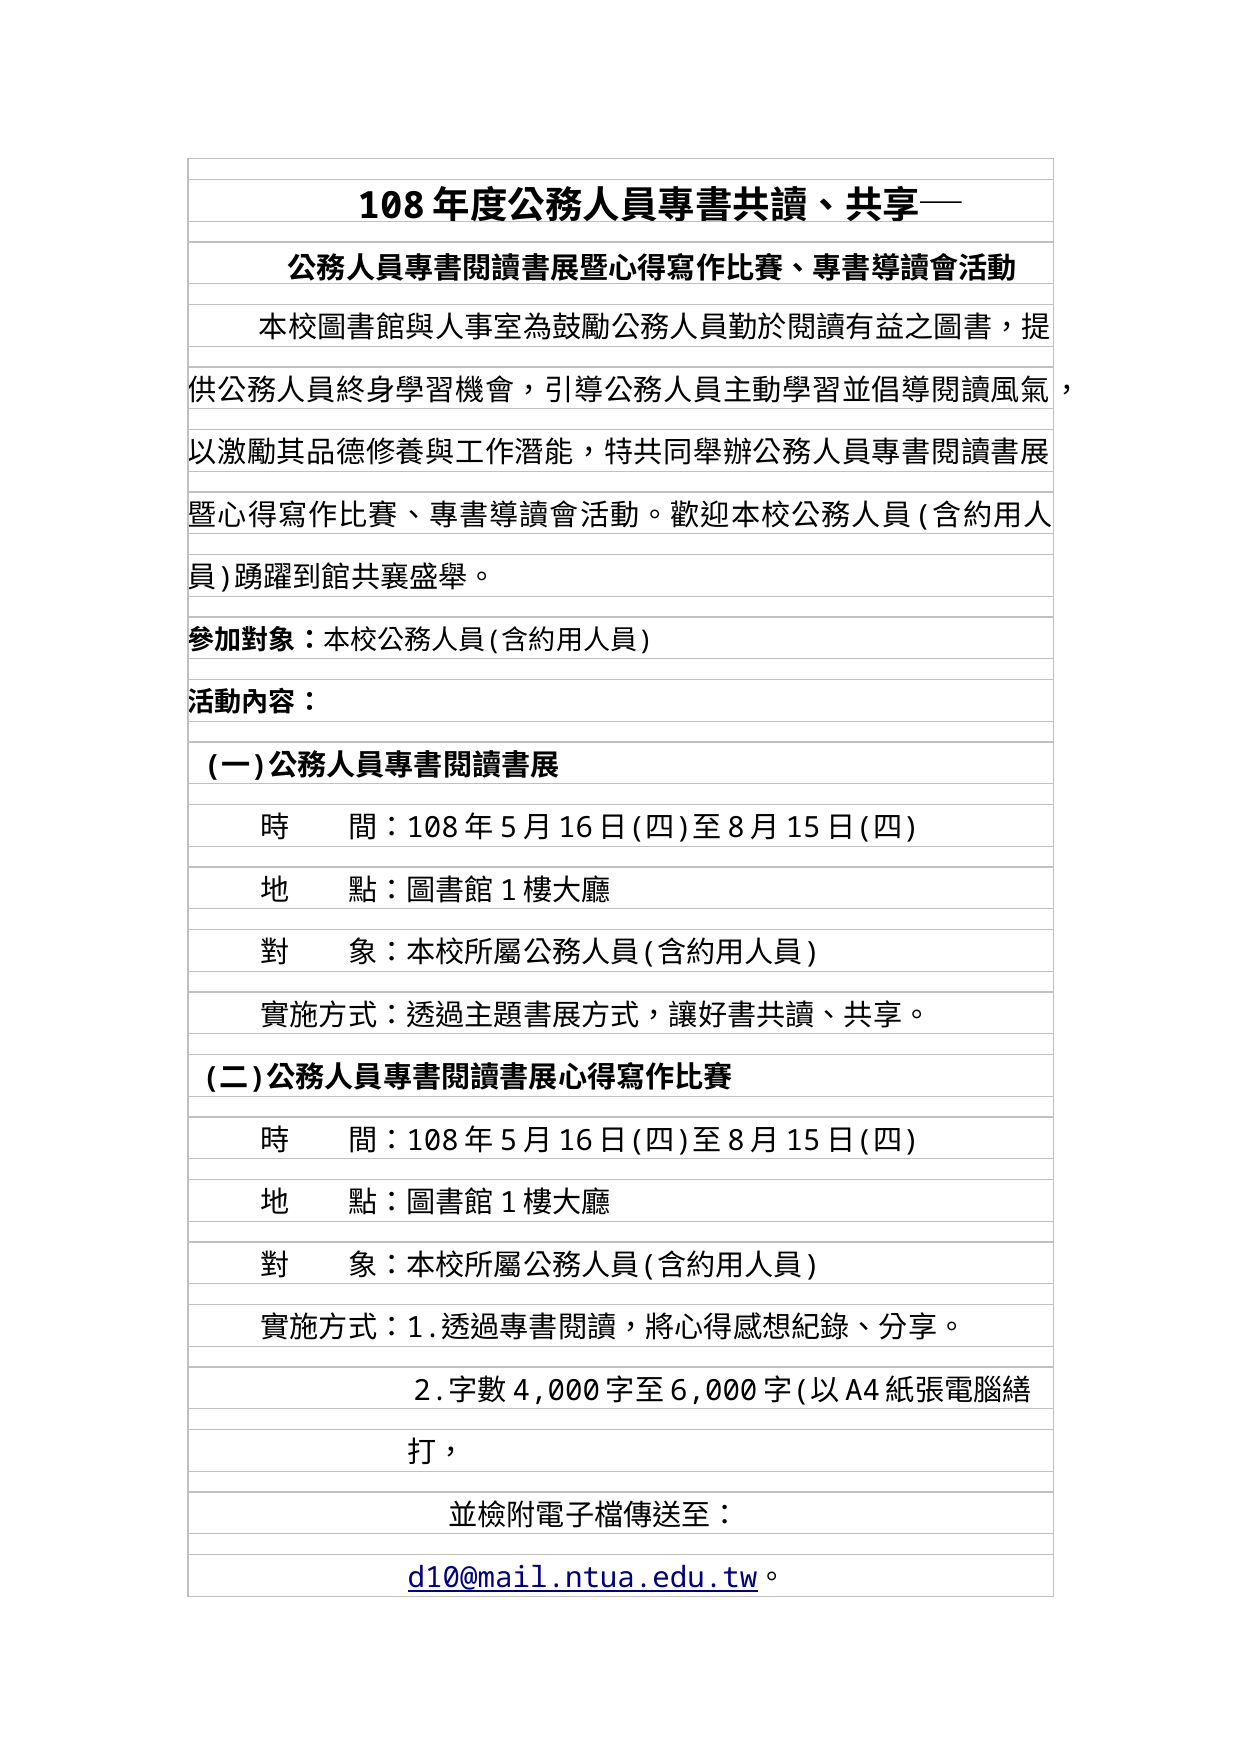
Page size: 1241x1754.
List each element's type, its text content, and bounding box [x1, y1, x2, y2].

text 本校圖書館與人事室為鼓勵公務人員勤於閱讀有益之圖書，提供公務人員終身學習機會，引導公務人員主動學習並倡導閱讀風氣，以激勵其品德修養與工作潛能，特共同舉辦公務人員專書閱讀書展暨心得寫作比賽、專書導讀會活動。歡迎本校公務人員(含約用人員)踴躍到館共襄盛舉。 [189, 493, 1053, 533]
text [189, 159, 1053, 179]
text [189, 847, 1053, 866]
text 2.字數4,000字至6,000字(以A4紙張電腦繕 [378, 1368, 1053, 1408]
text [378, 1534, 1053, 1554]
text [378, 1409, 1053, 1429]
text [378, 1472, 1053, 1491]
text (二)公務人員專書閱讀書展心得寫作比賽 [189, 1055, 1053, 1096]
text 本校圖書館與人事室為鼓勵公務人員勤於閱讀有益之圖書，提供公務人員終身學習機會，引導公務人員主動學習並倡導閱讀風氣，以激勵其品德修養與工作潛能，特共同舉辦公務人員專書閱讀書展暨心得寫作比賽、專書導讀會活動。歡迎本校公務人員(含約用人員)踴躍到館共襄盛舉。 [189, 368, 1053, 408]
text d10@mail.ntua.edu.tw。 [378, 1555, 1053, 1596]
text 108年度公務人員專書共讀、共享─ [189, 180, 1053, 221]
text [189, 597, 1053, 616]
text 打， [378, 1430, 1053, 1471]
text 本校圖書館與人事室為鼓勵公務人員勤於閱讀有益之圖書，提供公務人員終身學習機會，引導公務人員主動學習並倡導閱讀風氣，以激勵其品德修養與工作潛能，特共同舉辦公務人員專書閱讀書展暨心得寫作比賽、專書導讀會活動。歡迎本校公務人員(含約用人員)踴躍到館共襄盛舉。 [189, 284, 1053, 304]
text 並檢附電子檔傳送至： [378, 1493, 1053, 1533]
text 本校圖書館與人事室為鼓勵公務人員勤於閱讀有益之圖書，提供公務人員終身學習機會，引導公務人員主動學習並倡導閱讀風氣，以激勵其品德修養與工作潛能，特共同舉辦公務人員專書閱讀書展暨心得寫作比賽、專書導讀會活動。歡迎本校公務人員(含約用人員)踴躍到館共襄盛舉。 [189, 305, 1053, 346]
text [189, 972, 1053, 991]
text [378, 1347, 1053, 1366]
text 公務人員專書閱讀書展暨心得寫作比賽、專書導讀會活動 [189, 243, 1053, 283]
text 本校圖書館與人事室為鼓勵公務人員勤於閱讀有益之圖書，提供公務人員終身學習機會，引導公務人員主動學習並倡導閱讀風氣，以激勵其品德修養與工作潛能，特共同舉辦公務人員專書閱讀書展暨心得寫作比賽、專書導讀會活動。歡迎本校公務人員(含約用人員)踴躍到館共襄盛舉。 [189, 472, 1053, 491]
text 對 象：本校所屬公務人員(含約用人員) [189, 930, 1053, 971]
text 本校圖書館與人事室為鼓勵公務人員勤於閱讀有益之圖書，提供公務人員終身學習機會，引導公務人員主動學習並倡導閱讀風氣，以激勵其品德修養與工作潛能，特共同舉辦公務人員專書閱讀書展暨心得寫作比賽、專書導讀會活動。歡迎本校公務人員(含約用人員)踴躍到館共襄盛舉。 [189, 555, 1053, 596]
text 時 間：108年5月16日(四)至8月15日(四) [189, 1118, 1053, 1158]
text [189, 784, 1053, 804]
text [189, 722, 1053, 741]
text 活動內容： [189, 680, 1053, 721]
text [189, 909, 1053, 929]
text 實施方式：1.透過專書閱讀，將心得感想紀錄、分享。 [189, 1305, 1053, 1346]
text [189, 1222, 1053, 1241]
text [189, 1097, 1053, 1116]
text 本校圖書館與人事室為鼓勵公務人員勤於閱讀有益之圖書，提供公務人員終身學習機會，引導公務人員主動學習並倡導閱讀風氣，以激勵其品德修養與工作潛能，特共同舉辦公務人員專書閱讀書展暨心得寫作比賽、專書導讀會活動。歡迎本校公務人員(含約用人員)踴躍到館共襄盛舉。 [189, 347, 1053, 366]
text [189, 659, 1053, 679]
text 地 點：圖書館1樓大廳 [189, 868, 1053, 908]
text [189, 1034, 1053, 1054]
text [1054, 721, 1067, 783]
text [1054, 971, 1067, 1033]
text 本校圖書館與人事室為鼓勵公務人員勤於閱讀有益之圖書，提供公務人員終身學習機會，引導公務人員主動學習並倡導閱讀風氣，以激勵其品德修養與工作潛能，特共同舉辦公務人員專書閱讀書展暨心得寫作比賽、專書導讀會活動。歡迎本校公務人員(含約用人員)踴躍到館共襄盛舉。 [189, 430, 1053, 471]
text [189, 1284, 1053, 1304]
text [1054, 1033, 1067, 1096]
text 參加對象：本校公務人員(含約用人員) [189, 618, 1053, 658]
text [189, 222, 1053, 241]
text 時 間：108年5月16日(四)至8月15日(四) [189, 805, 1053, 846]
text 對 象：本校所屬公務人員(含約用人員) [189, 1243, 1053, 1283]
text (一)公務人員專書閱讀書展 [189, 743, 1053, 783]
text 實施方式：透過主題書展方式，讓好書共讀、共享。 [189, 993, 1053, 1033]
text [189, 1159, 1053, 1179]
text 地 點：圖書館1樓大廳 [189, 1180, 1053, 1221]
text 本校圖書館與人事室為鼓勵公務人員勤於閱讀有益之圖書，提供公務人員終身學習機會，引導公務人員主動學習並倡導閱讀風氣，以激勵其品德修養與工作潛能，特共同舉辦公務人員專書閱讀書展暨心得寫作比賽、專書導讀會活動。歡迎本校公務人員(含約用人員)踴躍到館共襄盛舉。 [189, 409, 1053, 429]
text 本校圖書館與人事室為鼓勵公務人員勤於閱讀有益之圖書，提供公務人員終身學習機會，引導公務人員主動學習並倡導閱讀風氣，以激勵其品德修養與工作潛能，特共同舉辦公務人員專書閱讀書展暨心得寫作比賽、專書導讀會活動。歡迎本校公務人員(含約用人員)踴躍到館共襄盛舉。 [189, 534, 1053, 554]
